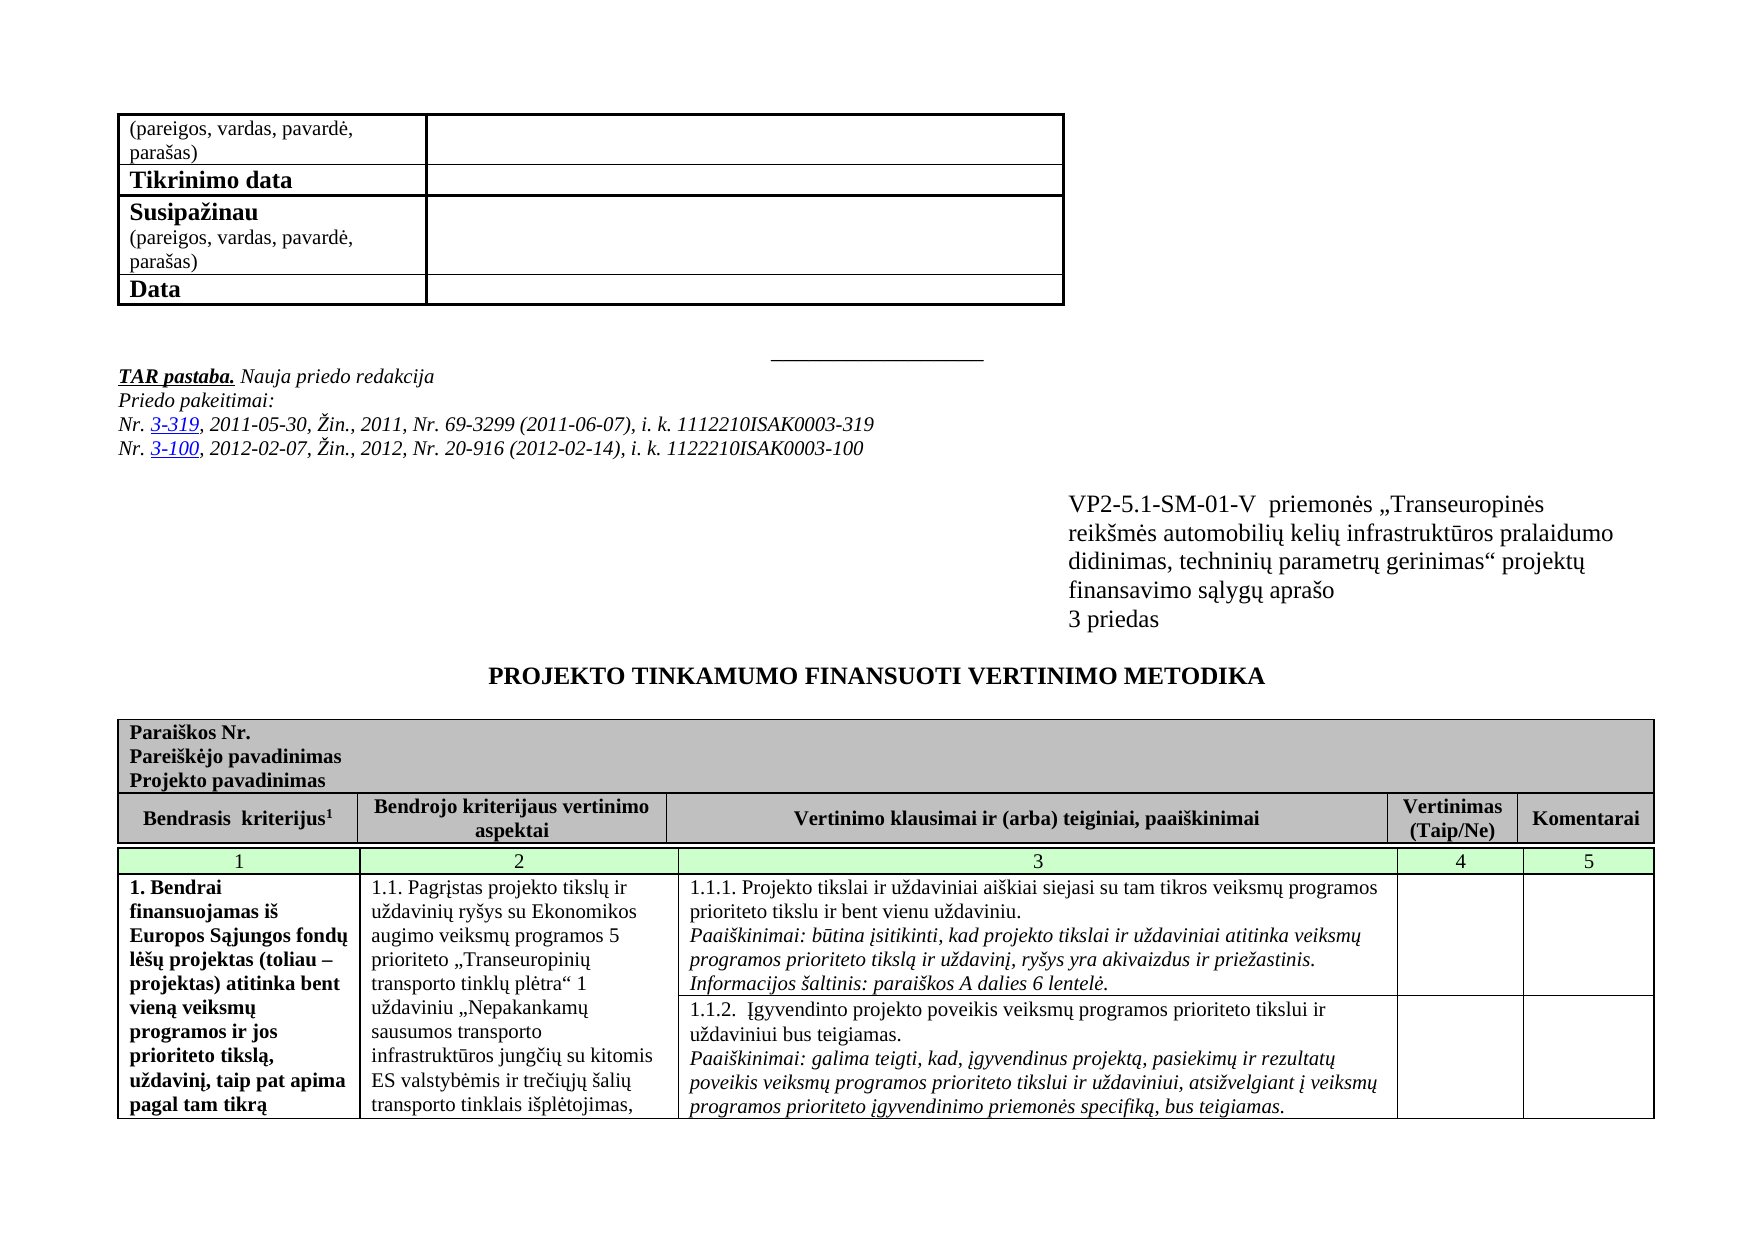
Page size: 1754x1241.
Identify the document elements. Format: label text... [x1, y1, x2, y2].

text Nr. 3-100, 2012-02-07, Žin., 2012, Nr. 20-916 (2012-02-14), i. k. 1122210ISAK0003-100 [118, 436, 1636, 460]
table_cell Data [120, 275, 425, 303]
text _________________ [118, 335, 1636, 364]
table_cell Susipažinau (pareigos, vardas, pavardė, parašas) [120, 197, 425, 273]
table_header 2 [361, 849, 678, 873]
text reikšmės automobilių kelių infrastruktūros pralaidumo [1068, 518, 1636, 546]
table_cell Komentarai [1518, 794, 1653, 842]
table_cell 1.1. Pagrįstas projekto tikslų ir uždavinių ryšys su Ekonomikos augimo veiksmų programos 5 prioriteto „Transeuropinių transporto tinklų plėtra“ 1 uždaviniu „Nepakankamų sausumos transporto infrastruktūros jungčių su kitomis ES valstybėmis ir trečiųjų šalių transporto tinklais išplėtojimas, [361, 875, 678, 1118]
table_cell 1. Bendrai finansuojamas iš Europos Sąjungos fondų lėšų projektas (toliau – projektas) atitinka bent vieną veiksmų programos ir jos prioriteto tikslą, uždavinį, taip pat apima pagal tam tikrą [119, 875, 359, 1118]
text finansavimo sąlygų aprašo [1068, 575, 1636, 604]
table_cell [1524, 996, 1653, 1118]
table_cell [428, 275, 1062, 303]
table_cell Vertinimo klausimai ir (arba) teiginiai, paaiškinimai [667, 794, 1387, 842]
table_header 4 [1398, 849, 1523, 873]
table_cell 1.1.1. Projekto tikslai ir uždaviniai aiškiai siejasi su tam tikros veiksmų programos prioriteto tikslu ir bent vienu uždaviniu. Paaiškinimai: būtina įsitikinti, kad projekto tikslai ir uždaviniai atitinka veiksmų programos prioriteto tikslą ir uždavinį, ryšys yra akivaizdus ir priežastinis. Informacijos šaltinis: paraiškos A dalies 6 lentelė. [679, 875, 1397, 995]
table_header [428, 116, 1062, 164]
text didinimas, techninių parametrų gerinimas“ projektų [1068, 546, 1636, 575]
table_cell Vertinimas (Taip/Ne) [1388, 794, 1517, 842]
text ProjektO TINKAMUMO FINANSUOTI vertinimo metodika [118, 661, 1636, 690]
table_cell [1524, 875, 1653, 995]
table_header Paraiškos Nr. Pareiškėjo pavadinimas Projekto pavadinimas [119, 720, 1653, 792]
text VP2-5.1-SM-01-V priemonės „Transeuropinės [1068, 489, 1636, 518]
table_cell 1.1.2. Įgyvendinto projekto poveikis veiksmų programos prioriteto tikslui ir uždaviniui bus teigiamas. Paaiškinimai: galima teigti, kad, įgyvendinus projektą, pasiekimų ir rezultatų poveikis veiksmų programos prioriteto tikslui ir uždaviniui, atsižvelgiant į veiksmų programos prioriteto įgyvendinimo priemonės specifiką, bus teigiamas. [679, 996, 1397, 1118]
table_cell [1398, 996, 1523, 1118]
table_cell Tikrinimo data [120, 165, 425, 193]
text TAR pastaba. Nauja priedo redakcija [118, 364, 1636, 388]
table_cell [1398, 875, 1523, 995]
text 3 priedas [1068, 604, 1636, 633]
text Nr. 3-319, 2011-05-30, Žin., 2011, Nr. 69-3299 (2011-06-07), i. k. 1112210ISAK0003-319 [118, 412, 1636, 436]
table_cell [428, 197, 1062, 273]
table_header 5 [1524, 849, 1653, 873]
table_header 3 [679, 849, 1397, 873]
table_cell Bendrojo kriterijaus vertinimo aspektai [358, 794, 666, 842]
table_header (pareigos, vardas, pavardė, parašas) [120, 116, 425, 164]
table_cell [428, 165, 1062, 193]
text Priedo pakeitimai: [118, 388, 1636, 412]
table_header 1 [119, 849, 359, 873]
table_cell Bendrasis kriterijus1 [119, 794, 357, 842]
